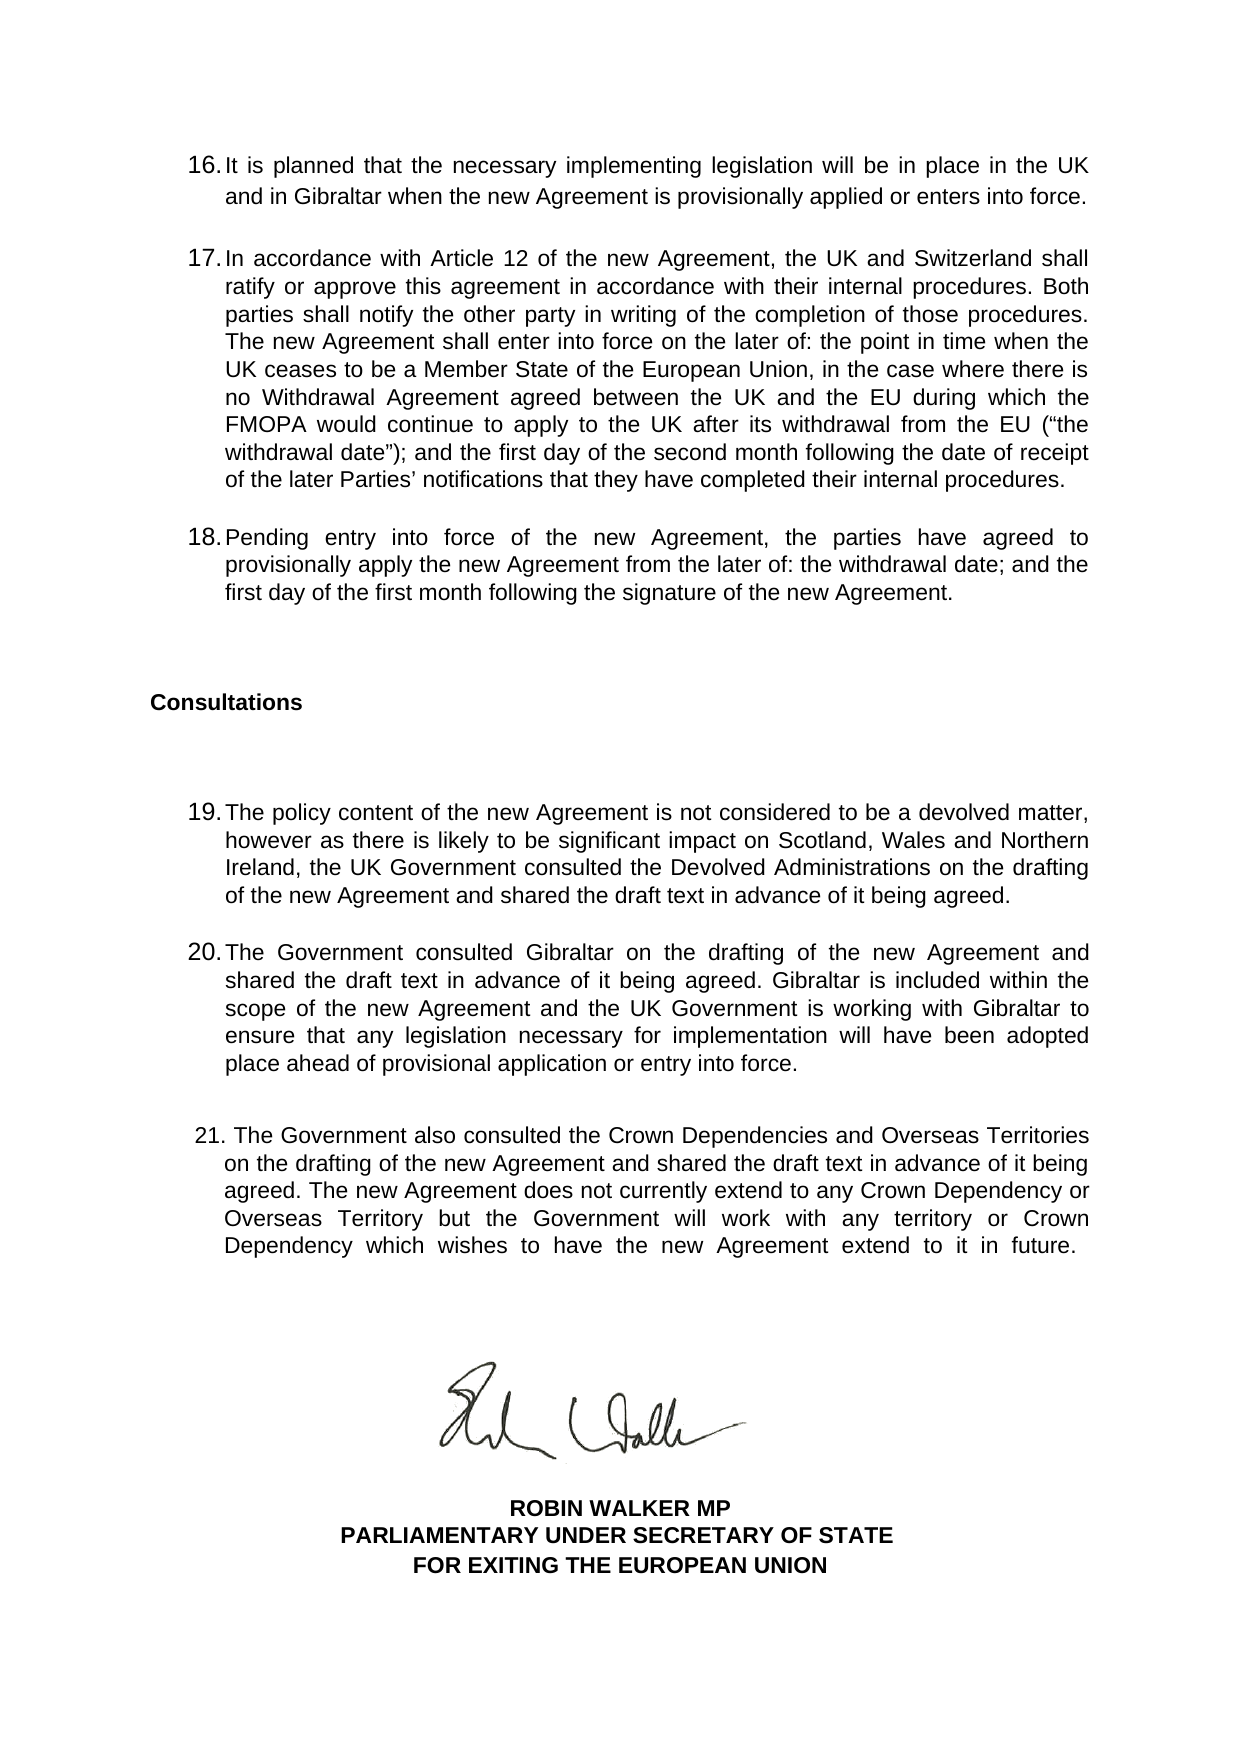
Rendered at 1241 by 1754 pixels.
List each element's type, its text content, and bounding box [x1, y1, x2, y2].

text FOR EXITING THE EUROPEAN UNION [150, 1552, 1090, 1579]
list The Government consulted Gibraltar on the drafting of the new Agreement and shared the draft text in advance of it being agreed. Gibraltar is included within the scope of the new Agreement and the UK Government is working with Gibraltar to ensure that any legislation necessary for implementation will have been adopted place ahead of provisional application or entry into force. [187, 937, 1090, 1076]
list It is planned that the necessary implementing legislation will be in place in the UK and in Gibraltar when the new Agreement is provisionally applied or enters into force. [187, 150, 1090, 209]
text PARLIAMENTARY UNDER SECRETARY OF STATE [150, 1522, 1090, 1548]
list In accordance with Article 12 of the new Agreement, the UK and Switzerland shall ratify or approve this agreement in accordance with their internal procedures. Both parties shall notify the other party in writing of the completion of those procedures. The new Agreement shall enter into force on the later of: the point in time when the UK ceases to be a Member State of the European Union, in the case where there is no Withdrawal Agreement agreed between the UK and the EU during which the FMOPA would continue to apply to the UK after its withdrawal from the EU (“the withdrawal date”); and the first day of the second month following the date of receipt of the later Parties’ notifications that they have completed their internal procedures. [187, 243, 1090, 493]
text Consultations [150, 624, 1090, 779]
text 21. The Government also consulted the Crown Dependencies and Overseas Territories on the drafting of the new Agreement and shared the draft text in advance of it being agreed. The new Agreement does not currently extend to any Crown Dependency or Overseas Territory but the Government will work with any territory or Crown Dependency which wishes to have the new Agreement extend to it in future. [194, 1122, 1090, 1344]
list Pending entry into force of the new Agreement, the parties have agreed to provisionally apply the new Agreement from the later of: the withdrawal date; and the first day of the first month following the signature of the new Agreement. [187, 521, 1090, 605]
list The policy content of the new Agreement is not considered to be a devolved matter, however as there is likely to be significant impact on Scotland, Wales and Northern Ireland, the UK Government consulted the Devolved Administrations on the drafting of the new Agreement and shared the draft text in advance of it being agreed. [187, 797, 1090, 908]
text ROBIN WALKER MP [150, 1467, 1090, 1521]
